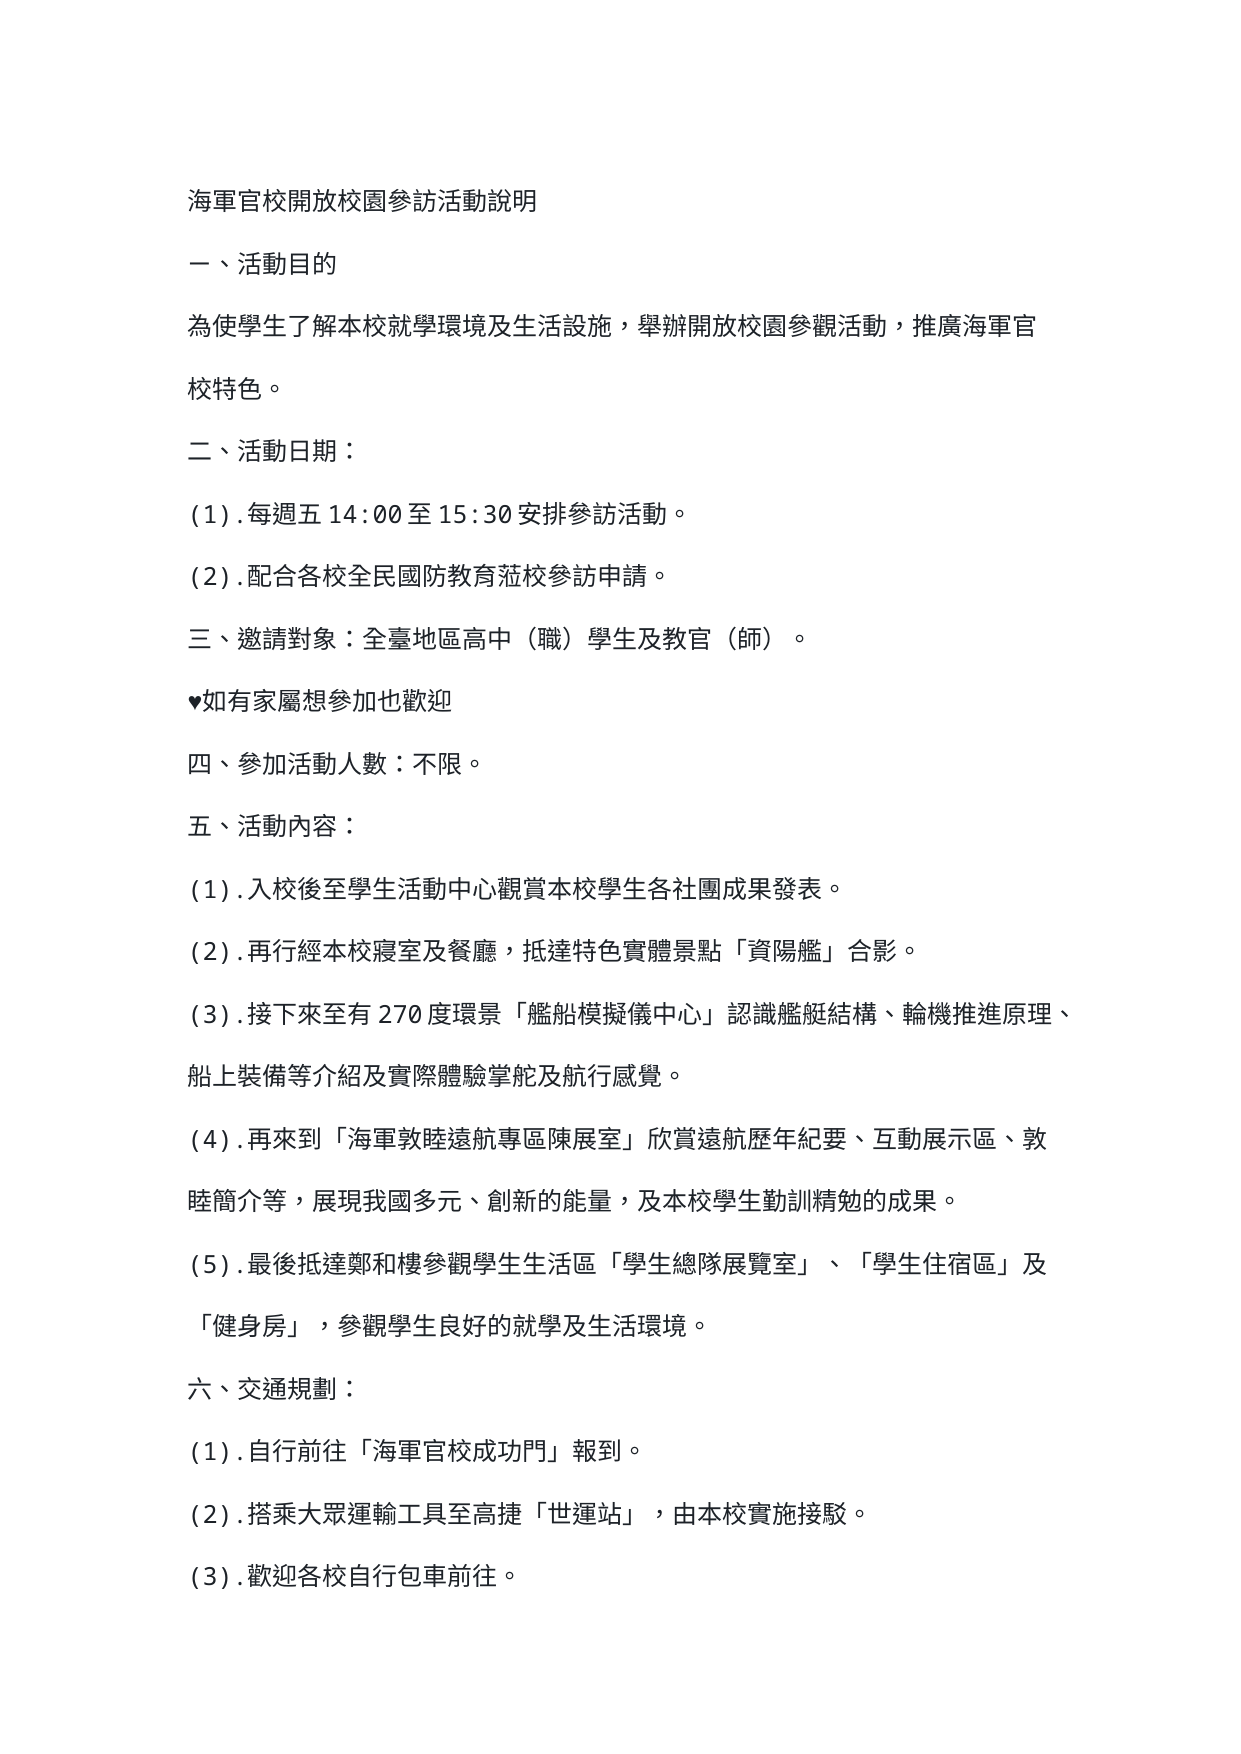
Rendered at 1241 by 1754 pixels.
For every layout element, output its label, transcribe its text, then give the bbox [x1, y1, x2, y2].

text (4).再來到「海軍敦睦遠航專區陳展室」欣賞遠航歷年紀要、互動展示區、敦睦簡介等，展現我國多元、創新的能量，及本校學生勤訓精勉的成果。 [187, 1096, 1053, 1221]
text (3).歡迎各校自行包車前往。 [187, 1533, 1053, 1596]
text (2).配合各校全民國防教育蒞校參訪申請。 [187, 533, 1053, 596]
text 三、邀請對象：全臺地區高中（職）學生及教官（師）。 [187, 596, 1053, 658]
text (3).接下來至有270度環景「艦船模擬儀中心」認識艦艇結構、輪機推進原理、船上裝備等介紹及實際體驗掌舵及航行感覺。 [187, 971, 1053, 1096]
text 為使學生了解本校就學環境及生活設施，舉辦開放校園參觀活動，推廣海軍官校特色。 [187, 283, 1053, 408]
text 海軍官校開放校園參訪活動說明 [187, 158, 1053, 221]
text (2).再行經本校寢室及餐廳，抵達特色實體景點「資陽艦」合影。 [187, 908, 1053, 971]
text 四、參加活動人數：不限。 [187, 721, 1053, 783]
text 五、活動內容： [187, 783, 1053, 846]
text ㄧ、活動目的 [187, 221, 1053, 283]
text (1).每週五14:00至15:30安排參訪活動。 [187, 471, 1053, 533]
text (1).入校後至學生活動中心觀賞本校學生各社團成果發表。 [187, 846, 1053, 908]
text 六、交通規劃： [187, 1346, 1053, 1408]
text (5).最後抵達鄭和樓參觀學生生活區「學生總隊展覽室」、「學生住宿區」及「健身房」，參觀學生良好的就學及生活環境。 [187, 1221, 1053, 1346]
text 二、活動日期： [187, 408, 1053, 471]
text (1).自行前往「海軍官校成功門」報到。 [187, 1408, 1053, 1471]
text ♥️如有家屬想參加也歡迎 [187, 658, 1053, 721]
text (2).搭乘大眾運輸工具至高捷「世運站」，由本校實施接駁。 [187, 1471, 1053, 1533]
